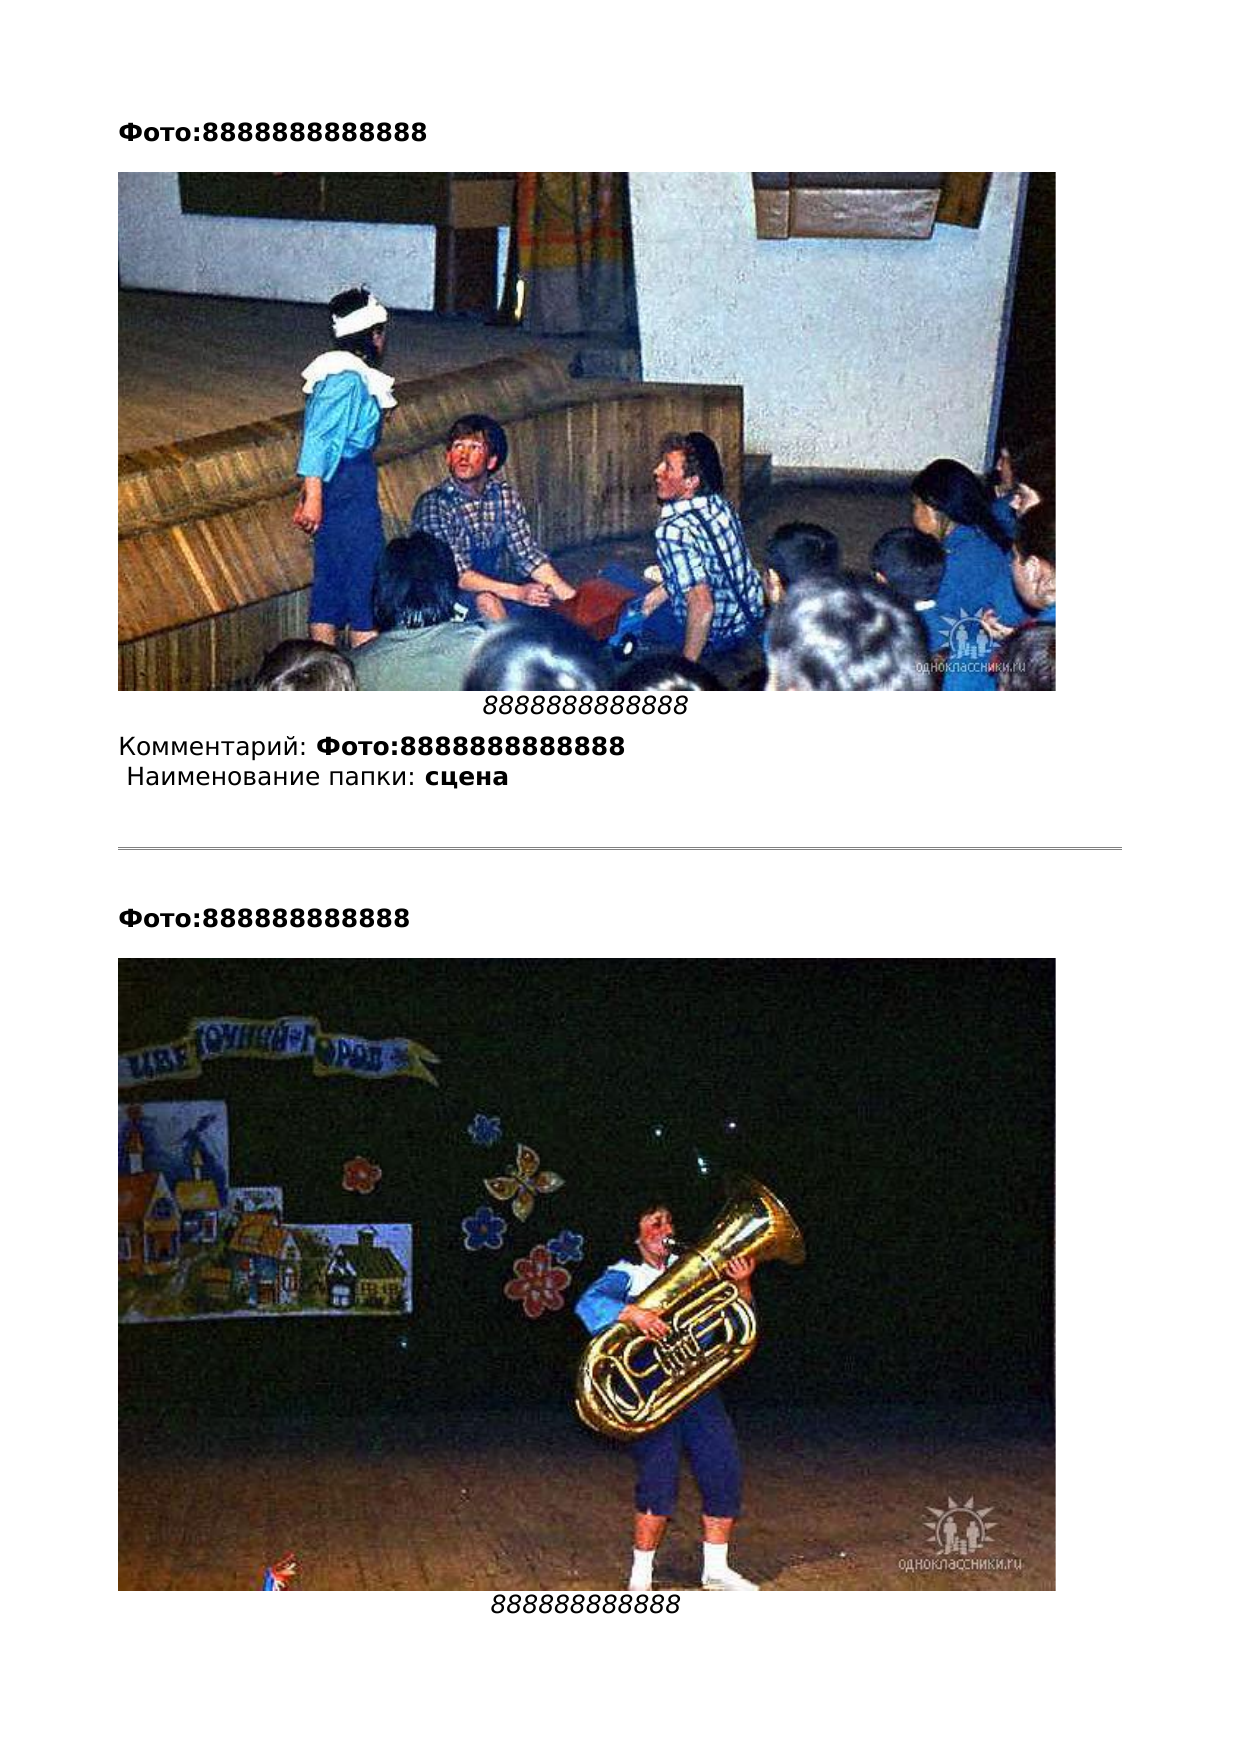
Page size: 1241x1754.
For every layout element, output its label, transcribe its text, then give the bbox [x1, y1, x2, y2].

text 8888888888888 [118, 691, 1056, 720]
subtitle Фото:888888888888 [118, 904, 1122, 933]
picture [118, 172, 1056, 691]
text Комментарий: Фото:8888888888888 Наименование папки: сцена [118, 732, 1122, 820]
picture [118, 958, 1056, 1591]
subtitle Фото:8888888888888 [118, 118, 1122, 147]
text 888888888888 [118, 1591, 1056, 1620]
